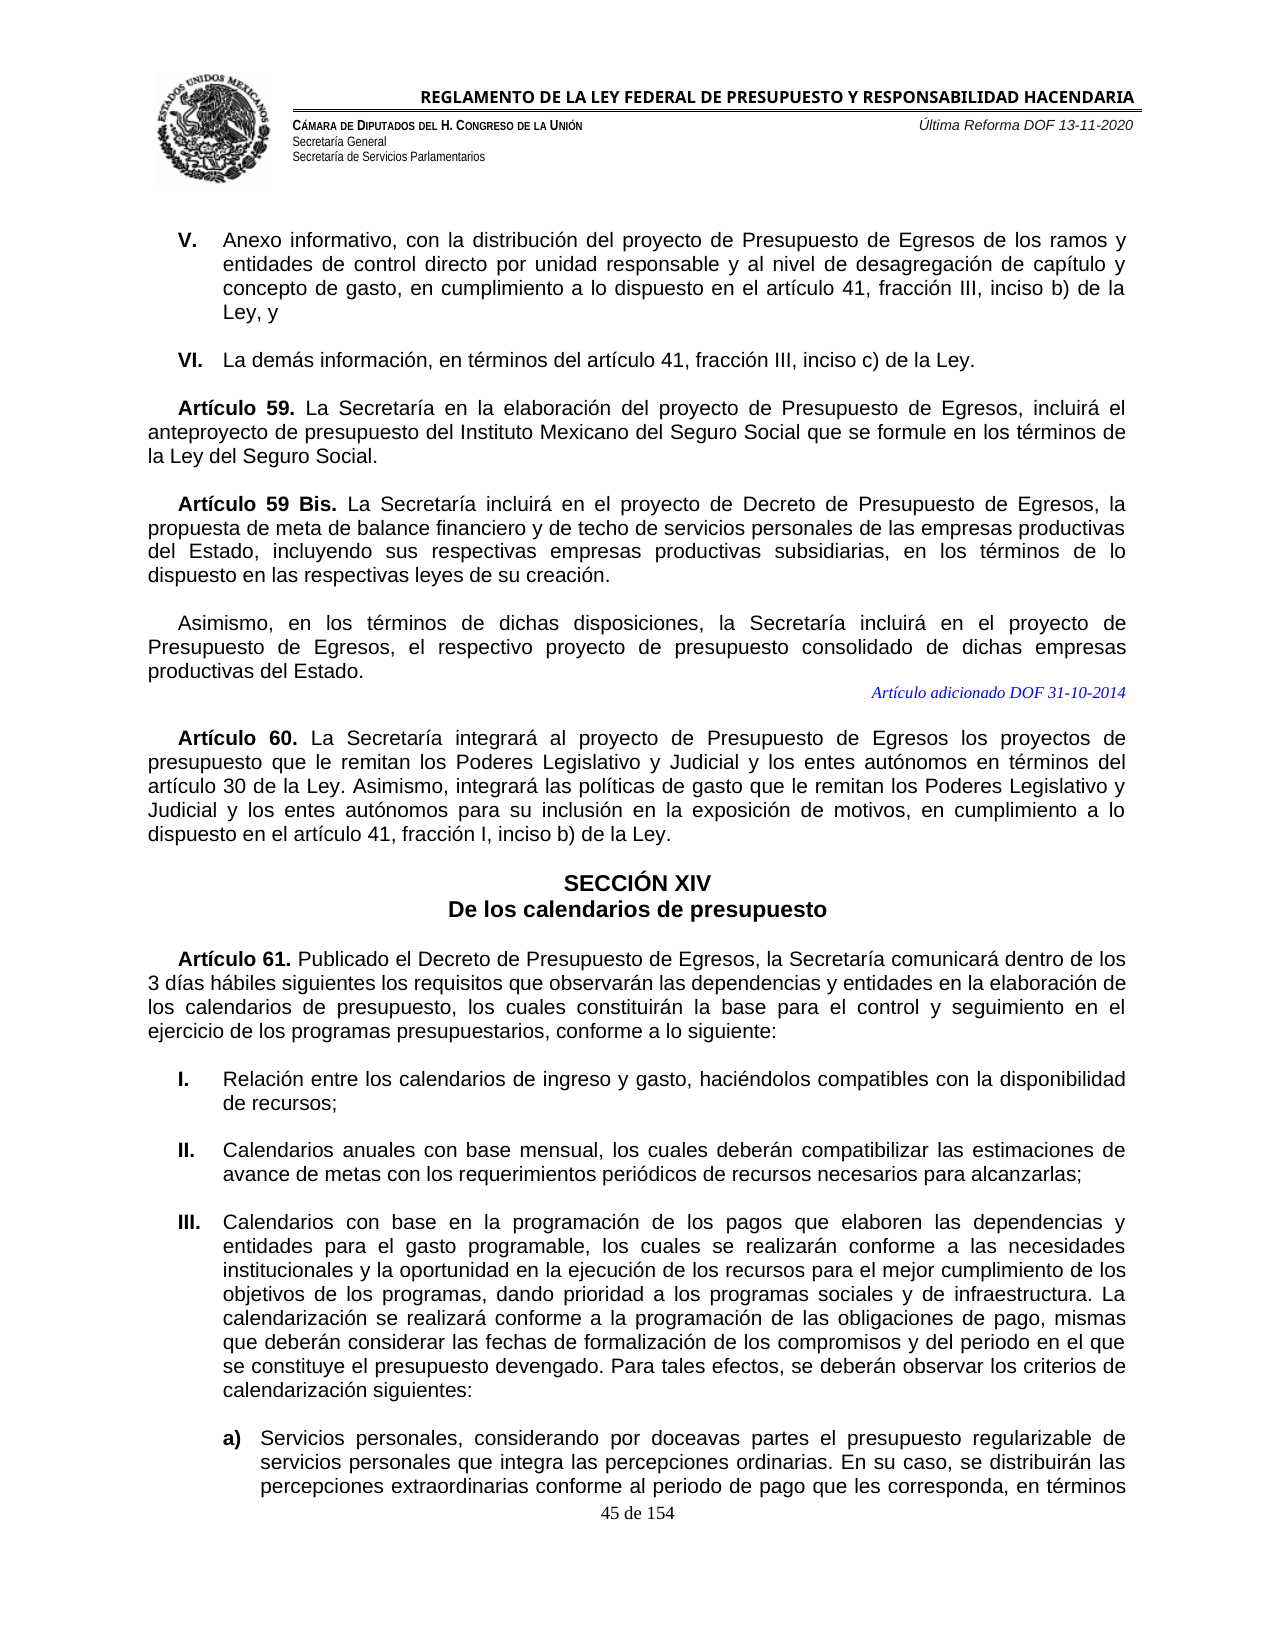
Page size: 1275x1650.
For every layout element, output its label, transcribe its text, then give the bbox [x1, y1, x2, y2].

text SECCIÓN XIV [148, 870, 1127, 896]
text VI. La demás información, en términos del artículo 41, fracción III, inciso c) de la Ley. [178, 348, 1127, 372]
text III. Calendarios con base en la programación de los pagos que elaboren las dependencias y entidades para el gasto programable, los cuales se realizarán conforme a las necesidades institucionales y la oportunidad en la ejecución de los recursos para el mejor cumplimiento de los objetivos de los programas, dando prioridad a los programas sociales y de infraestructura. La calendarización se realizará conforme a la programación de las obligaciones de pago, mismas que deberán considerar las fechas de formalización de los compromisos y del periodo en el que se constituye el presupuesto devengado. Para tales efectos, se deberán observar los criterios de calendarización siguientes: [178, 1210, 1127, 1402]
text Artículo 59 Bis. La Secretaría incluirá en el proyecto de Decreto de Presupuesto de Egresos, la propuesta de meta de balance financiero y de techo de servicios personales de las empresas productivas del Estado, incluyendo sus respectivas empresas productivas subsidiarias, en los términos de lo dispuesto en las respectivas leyes de su creación. [148, 491, 1127, 587]
text a) Servicios personales, considerando por doceavas partes el presupuesto regularizable de servicios personales que integra las percepciones ordinarias. En su caso, se distribuirán las percepciones extraordinarias conforme al periodo de pago que les corresponda, en términos [223, 1426, 1127, 1498]
text Artículo adicionado DOF 31-10-2014 [148, 683, 1127, 702]
text II. Calendarios anuales con base mensual, los cuales deberán compatibilizar las estimaciones de avance de metas con los requerimientos periódicos de recursos necesarios para alcanzarlas; [178, 1138, 1127, 1186]
text V. Anexo informativo, con la distribución del proyecto de Presupuesto de Egresos de los ramos y entidades de control directo por unidad responsable y al nivel de desagregación de capítulo y concepto de gasto, en cumplimiento a lo dispuesto en el artículo 41, fracción III, inciso b) de la Ley, y [178, 228, 1127, 324]
text I. Relación entre los calendarios de ingreso y gasto, haciéndolos compatibles con la disponibilidad de recursos; [178, 1066, 1127, 1114]
text Asimismo, en los términos de dichas disposiciones, la Secretaría incluirá en el proyecto de Presupuesto de Egresos, el respectivo proyecto de presupuesto consolidado de dichas empresas productivas del Estado. [148, 611, 1127, 683]
text Artículo 60. La Secretaría integrará al proyecto de Presupuesto de Egresos los proyectos de presupuesto que le remitan los Poderes Legislativo y Judicial y los entes autónomos en términos del artículo 30 de la Ley. Asimismo, integrará las políticas de gasto que le remitan los Poderes Legislativo y Judicial y los entes autónomos para su inclusión en la exposición de motivos, en cumplimiento a lo dispuesto en el artículo 41, fracción I, inciso b) de la Ley. [148, 726, 1127, 846]
text Artículo 61. Publicado el Decreto de Presupuesto de Egresos, la Secretaría comunicará dentro de los 3 días hábiles siguientes los requisitos que observarán las dependencias y entidades en la elaboración de los calendarios de presupuesto, los cuales constituirán la base para el control y seguimiento en el ejercicio de los programas presupuestarios, conforme a lo siguiente: [148, 947, 1127, 1042]
text Artículo 59. La Secretaría en la elaboración del proyecto de Presupuesto de Egresos, incluirá el anteproyecto de presupuesto del Instituto Mexicano del Seguro Social que se formule en los términos de la Ley del Seguro Social. [148, 396, 1127, 467]
text De los calendarios de presupuesto [148, 896, 1127, 923]
